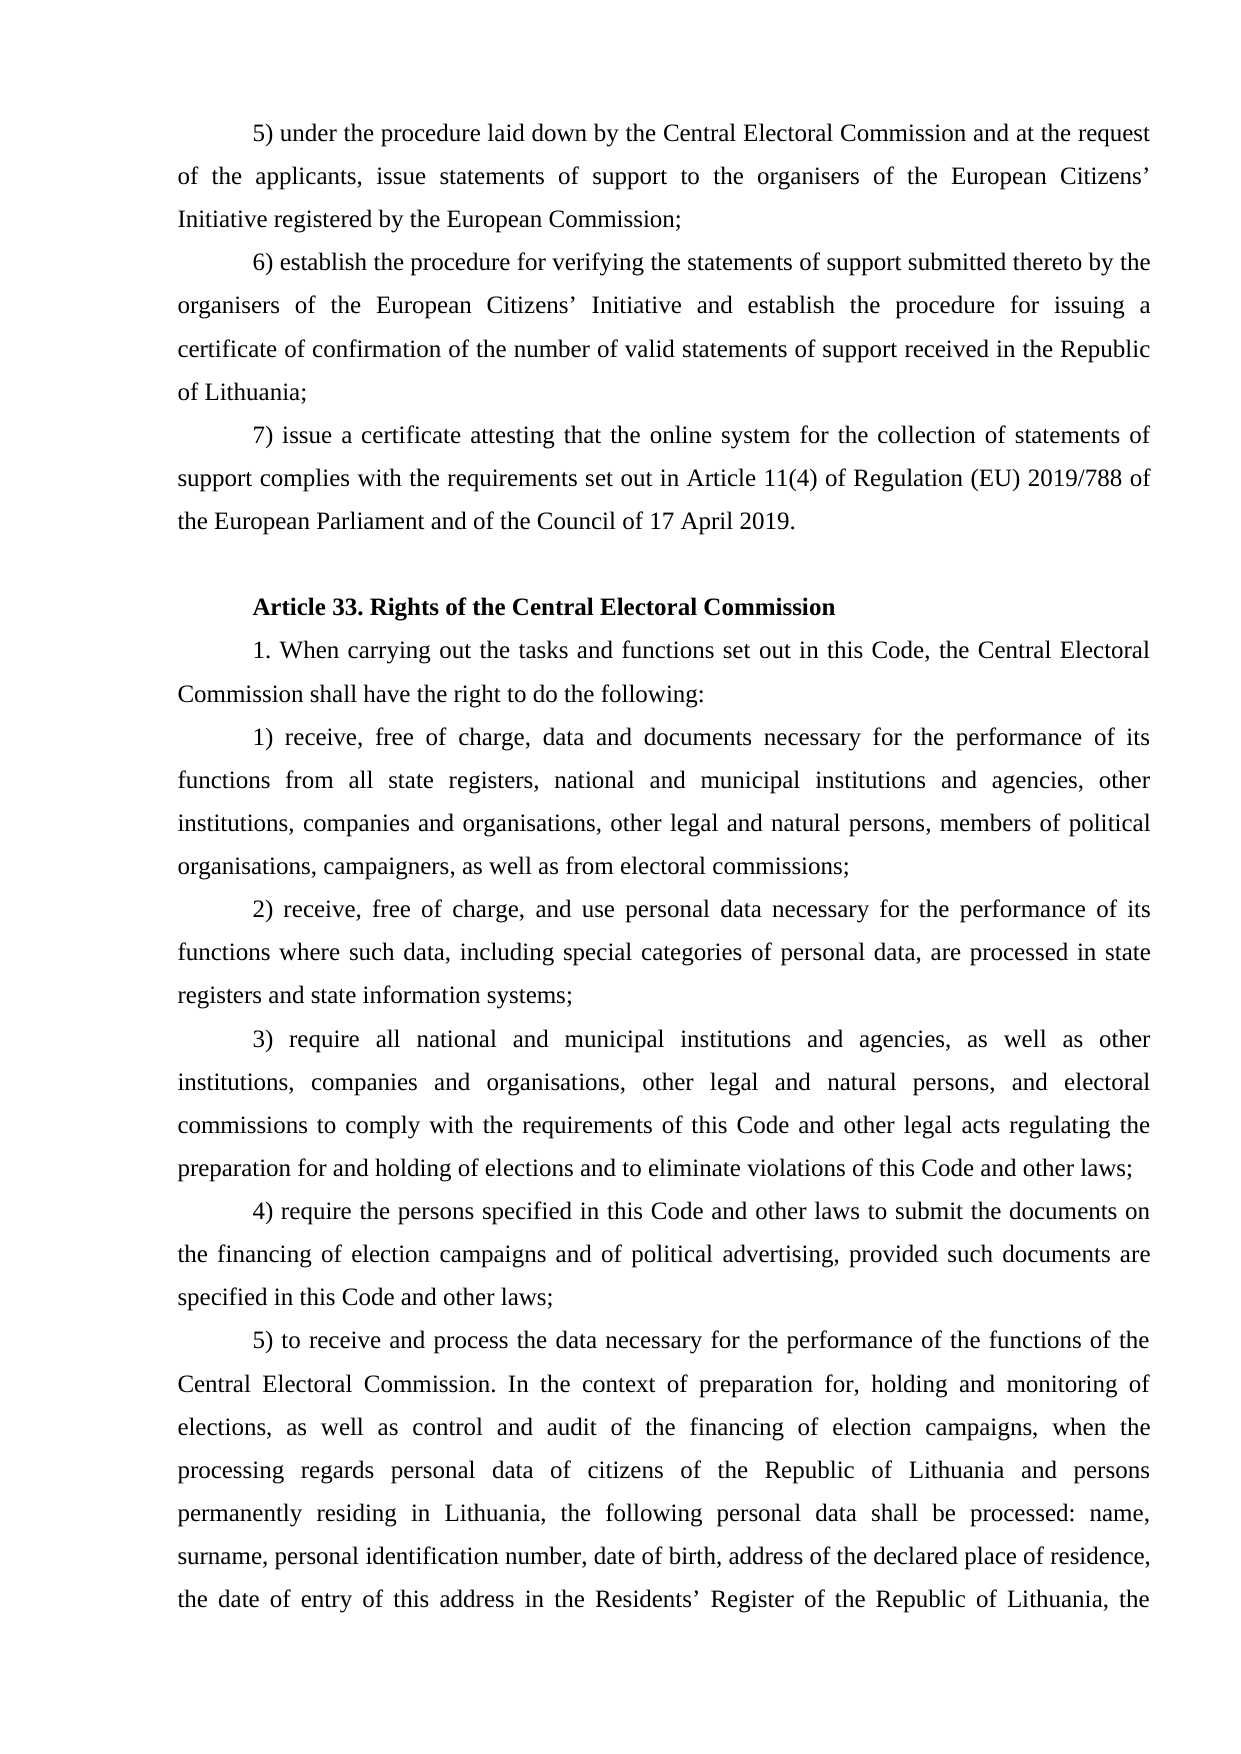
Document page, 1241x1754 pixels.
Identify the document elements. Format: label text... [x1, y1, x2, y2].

text 5) to receive and process the data necessary for the performance of the functions of the Central Electoral Commission. In the context of preparation for, holding and monitoring of elections, as well as control and audit of the financing of election campaigns, when the processing regards personal data of citizens of the Republic of Lithuania and persons permanently residing in Lithuania, the following personal data shall be processed: name, surname, personal identification number, date of birth, address of the declared place of residence, the date of entry of this address in the Residents’ Register of the Republic of Lithuania, the [177, 1326, 1152, 1613]
text 7) issue a certificate attesting that the online system for the collection of statements of support complies with the requirements set out in Article 11(4) of Regulation (EU) 2019/788 of the European Parliament and of the Council of 17 April 2019. [177, 420, 1152, 535]
text Article 33. Rights of the Central Electoral Commission [177, 592, 1152, 621]
text 2) receive, free of charge, and use personal data necessary for the performance of its functions where such data, including special categories of personal data, are processed in state registers and state information systems; [177, 894, 1152, 1009]
text 1. When carrying out the tasks and functions set out in this Code, the Central Electoral Commission shall have the right to do the following: [177, 636, 1152, 707]
text 3) require all national and municipal institutions and agencies, as well as other institutions, companies and organisations, other legal and natural persons, and electoral commissions to comply with the requirements of this Code and other legal acts regulating the preparation for and holding of elections and to eliminate violations of this Code and other laws; [177, 1024, 1152, 1182]
text 1) receive, free of charge, data and documents necessary for the performance of its functions from all state registers, national and municipal institutions and agencies, other institutions, companies and organisations, other legal and natural persons, members of political organisations, campaigners, as well as from electoral commissions; [177, 722, 1152, 880]
text 5) under the procedure laid down by the Central Electoral Commission and at the request of the applicants, issue statements of support to the organisers of the European Citizens’ Initiative registered by the European Commission; [177, 118, 1152, 233]
text 4) require the persons specified in this Code and other laws to submit the documents on the financing of election campaigns and of political advertising, provided such documents are specified in this Code and other laws; [177, 1196, 1152, 1311]
text 6) establish the procedure for verifying the statements of support submitted thereto by the organisers of the European Citizens’ Initiative and establish the procedure for issuing a certificate of confirmation of the number of valid statements of support received in the Republic of Lithuania; [177, 247, 1152, 406]
